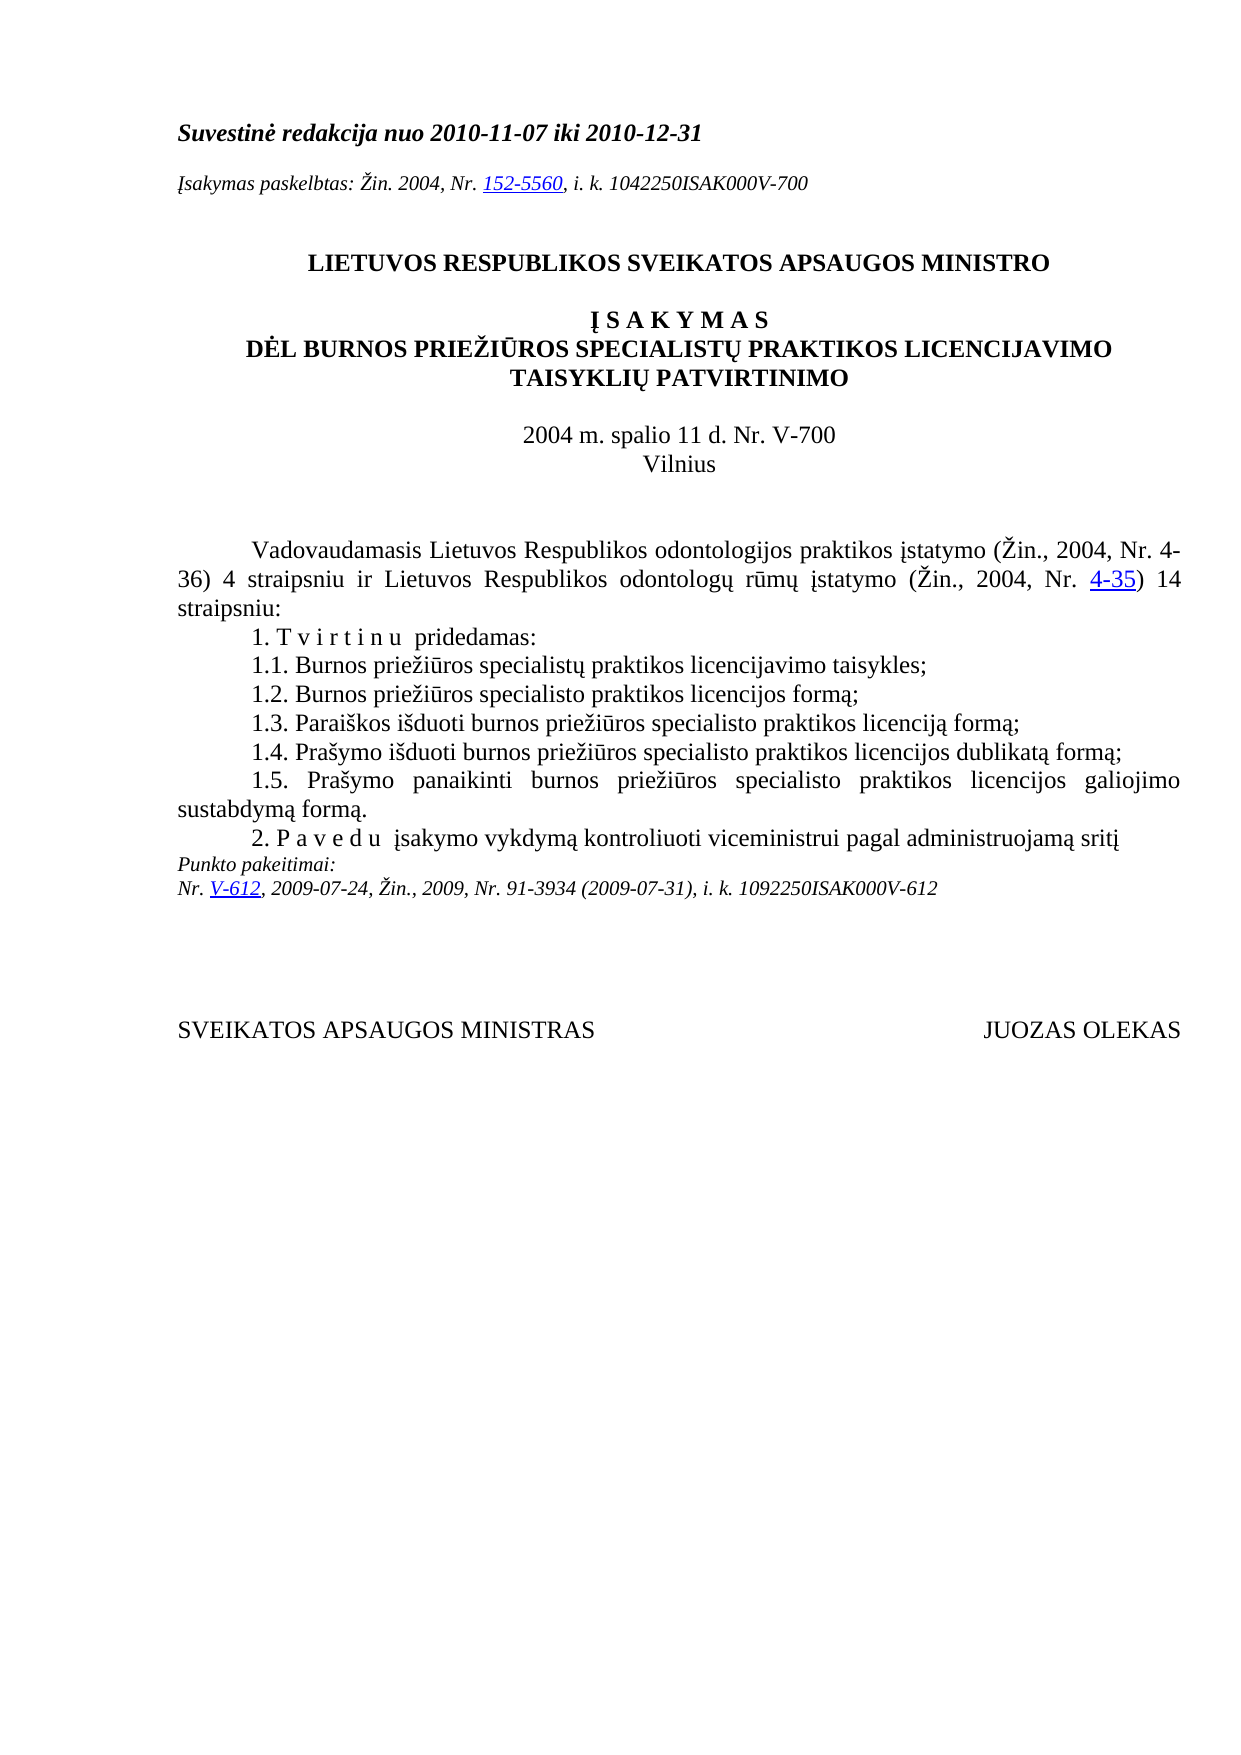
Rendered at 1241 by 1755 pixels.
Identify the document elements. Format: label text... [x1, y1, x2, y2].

text Įsakymas paskelbtas: Žin. 2004, Nr. 152-5560, i. k. 1042250ISAK000V-700 [177, 171, 1181, 195]
text Nr. V-612, 2009-07-24, Žin., 2009, Nr. 91-3934 (2009-07-31), i. k. 1092250ISAK000V-612 [177, 876, 1181, 900]
text Į S A K Y M A S [177, 305, 1181, 334]
text 2. Pavedu įsakymo vykdymą kontroliuoti viceministrui pagal administruojamą sritį [177, 823, 1181, 852]
text 1.4. Prašymo išduoti burnos priežiūros specialisto praktikos licencijos dublikatą formą; [177, 737, 1181, 765]
text 1. Tvirtinu pridedamas: [177, 622, 1181, 650]
text SVEIKATOS APSAUGOS MINISTRAS JUOZAS OLEKAS [177, 1015, 1181, 1043]
text 1.5. Prašymo panaikinti burnos priežiūros specialisto praktikos licencijos galiojimo sustabdymą formą. [177, 765, 1181, 823]
text Vadovaudamasis Lietuvos Respublikos odontologijos praktikos įstatymo (Žin., 2004, Nr. 4-36) 4 straipsniu ir Lietuvos Respublikos odontologų rūmų įstatymo (Žin., 2004, Nr. 4-35) 14 straipsniu: [177, 535, 1181, 622]
text LIETUVOS RESPUBLIKOS SVEIKATOS APSAUGOS MINISTRO [177, 248, 1181, 277]
text Vilnius [177, 449, 1181, 478]
text Punkto pakeitimai: [177, 852, 1181, 876]
text 1.1. Burnos priežiūros specialistų praktikos licencijavimo taisykles; [177, 650, 1181, 679]
text 1.2. Burnos priežiūros specialisto praktikos licencijos formą; [177, 679, 1181, 708]
text DĖL BURNOS PRIEŽIŪROS SPECIALISTŲ PRAKTIKOS LICENCIJAVIMO TAISYKLIŲ PATVIRTINIMO [177, 334, 1181, 392]
text Suvestinė redakcija nuo 2010-11-07 iki 2010-12-31 [177, 118, 1181, 147]
text 2004 m. spalio 11 d. Nr. V-700 [177, 420, 1181, 449]
text 1.3. Paraiškos išduoti burnos priežiūros specialisto praktikos licenciją formą; [177, 708, 1181, 737]
